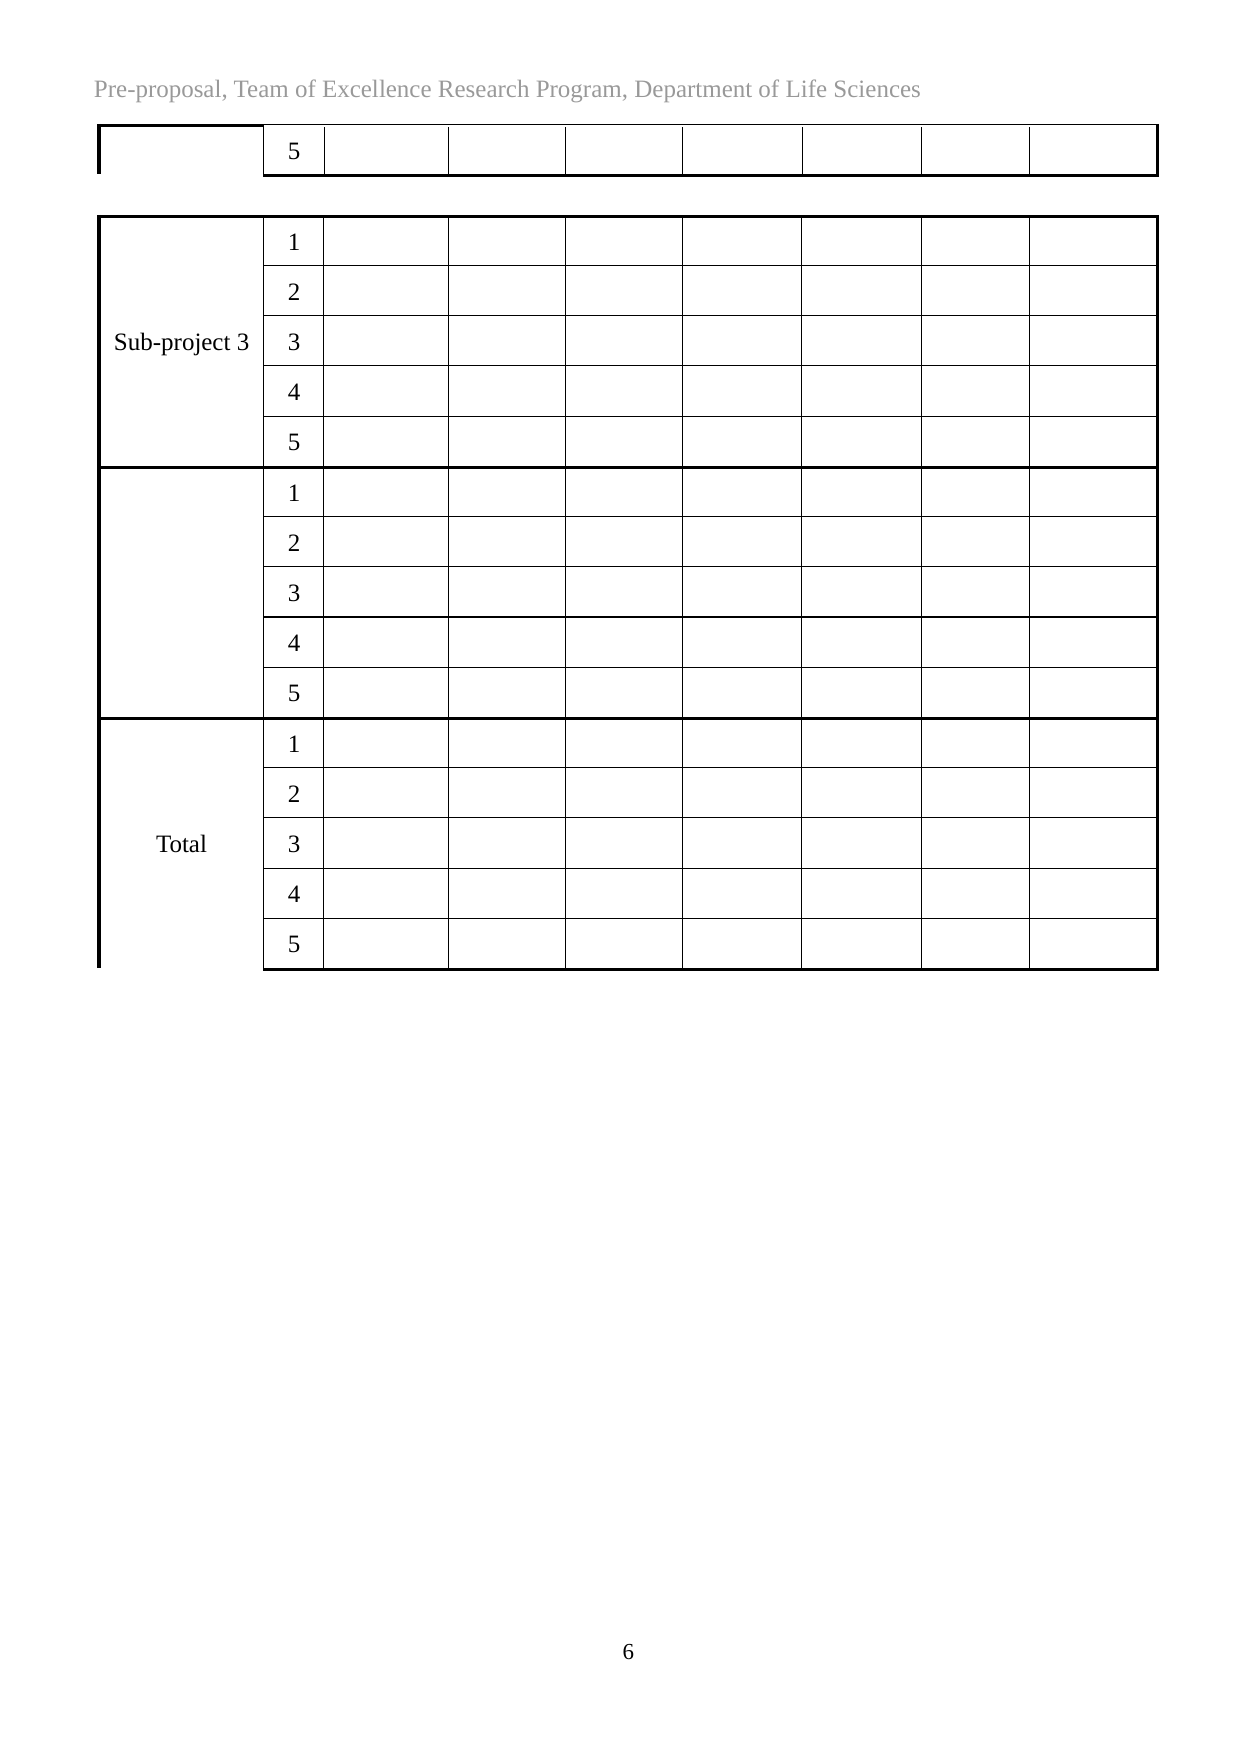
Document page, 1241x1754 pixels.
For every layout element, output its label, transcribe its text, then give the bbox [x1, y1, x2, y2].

table_cell [802, 818, 921, 867]
table_header [566, 218, 682, 265]
table_cell [1030, 469, 1156, 516]
table_cell 3 [264, 567, 323, 616]
table_cell [324, 768, 448, 817]
table_cell [449, 618, 565, 667]
table_cell [802, 366, 921, 416]
table_cell [324, 417, 448, 466]
table_cell 2 [264, 768, 323, 817]
table_cell [324, 469, 448, 516]
table_cell [1029, 125, 1156, 174]
table_header [449, 218, 565, 265]
table_cell 5 [264, 417, 323, 466]
table_cell [802, 417, 921, 466]
table_cell [683, 618, 801, 667]
table_cell [1030, 768, 1156, 817]
table_cell [1030, 818, 1156, 867]
table_cell [922, 720, 1029, 767]
table_cell [324, 618, 448, 667]
table_header [922, 218, 1029, 265]
table_cell [324, 720, 448, 767]
table_cell [1030, 366, 1156, 416]
table_cell [683, 567, 801, 616]
table_cell [566, 266, 682, 315]
table_cell [1030, 668, 1156, 717]
table_cell [566, 668, 682, 717]
table_header 1 [264, 218, 323, 265]
table_cell [449, 869, 565, 918]
table_cell [802, 316, 921, 365]
table_cell 4 [264, 366, 323, 416]
table_cell [683, 768, 801, 817]
table_cell [449, 266, 565, 315]
table_cell [922, 818, 1029, 867]
table_cell [802, 919, 921, 968]
table_cell [449, 316, 565, 365]
table_cell [683, 517, 801, 566]
table_cell [1030, 919, 1156, 968]
table_cell [922, 919, 1029, 968]
table_cell [449, 818, 565, 867]
table_cell [683, 869, 801, 918]
table_cell [324, 919, 448, 968]
table_cell [802, 517, 921, 566]
table_cell [566, 417, 682, 466]
table_cell [683, 125, 802, 174]
table_cell [683, 266, 801, 315]
table_cell [566, 869, 682, 918]
table_cell [448, 125, 566, 174]
table_cell [324, 818, 448, 867]
table_cell [566, 469, 682, 516]
table_cell [922, 618, 1029, 667]
table_cell [324, 366, 448, 416]
table_cell [802, 720, 921, 767]
table_cell [802, 618, 921, 667]
table_cell [922, 316, 1029, 365]
table_cell [324, 517, 448, 566]
table_cell [922, 266, 1029, 315]
table_cell [802, 469, 921, 516]
table_cell [922, 567, 1029, 616]
table_cell [566, 720, 682, 767]
table_cell [683, 316, 801, 365]
table_cell 5 [264, 919, 323, 968]
table_cell [683, 720, 801, 767]
table_cell [802, 125, 921, 174]
table_cell [324, 266, 448, 315]
table_cell [922, 869, 1029, 918]
table_cell [683, 668, 801, 717]
table_cell [449, 417, 565, 466]
table_cell [101, 469, 263, 717]
table_header [683, 218, 801, 265]
table_cell [324, 668, 448, 717]
table_cell Total [101, 720, 263, 968]
table_cell 1 [264, 720, 323, 767]
table_cell [324, 125, 448, 174]
table_cell [449, 517, 565, 566]
table_cell 4 [264, 869, 323, 918]
table_cell [683, 417, 801, 466]
table_cell [802, 668, 921, 717]
table_cell [802, 266, 921, 315]
table_cell [802, 768, 921, 817]
table_cell [683, 818, 801, 867]
table_cell [1030, 618, 1156, 667]
table_cell [449, 366, 565, 416]
table_cell [1030, 869, 1156, 918]
table_cell [922, 417, 1029, 466]
table_cell [922, 517, 1029, 566]
table_cell [449, 720, 565, 767]
table_cell 2 [264, 266, 323, 315]
table_cell [1030, 720, 1156, 767]
table_cell [1030, 266, 1156, 315]
table_cell [1030, 517, 1156, 566]
table_cell 5 [264, 668, 323, 717]
table_cell [922, 469, 1029, 516]
table_cell [566, 618, 682, 667]
table_cell 5 [264, 125, 324, 174]
table_cell [566, 768, 682, 817]
table_cell 2 [264, 517, 323, 566]
table_header [1030, 218, 1156, 265]
table_cell [449, 469, 565, 516]
table_cell [566, 366, 682, 416]
table_cell [683, 469, 801, 516]
table_cell [922, 768, 1029, 817]
table_cell [922, 668, 1029, 717]
table_cell [324, 567, 448, 616]
table_cell [566, 517, 682, 566]
table_cell [683, 366, 801, 416]
table_cell [921, 125, 1029, 174]
table_cell [449, 567, 565, 616]
table_cell 1 [264, 469, 323, 516]
table_cell [324, 869, 448, 918]
table_cell 4 [264, 618, 323, 667]
table_cell [449, 668, 565, 717]
table_cell [101, 127, 263, 174]
table_cell [566, 919, 682, 968]
table_header [324, 218, 448, 265]
table_cell [1030, 567, 1156, 616]
table_cell [566, 818, 682, 867]
table_cell [1030, 316, 1156, 365]
table_cell [449, 768, 565, 817]
table_header Sub-project 3 [101, 218, 263, 466]
table_cell [802, 869, 921, 918]
table_cell [566, 316, 682, 365]
table_cell [922, 366, 1029, 416]
table_cell 3 [264, 818, 323, 867]
table_cell [449, 919, 565, 968]
table_cell [802, 567, 921, 616]
table_cell [1030, 417, 1156, 466]
table_cell 3 [264, 316, 323, 365]
table_header [802, 218, 921, 265]
table_cell [683, 919, 801, 968]
table_cell [324, 316, 448, 365]
table_cell [566, 125, 683, 174]
table_cell [566, 567, 682, 616]
